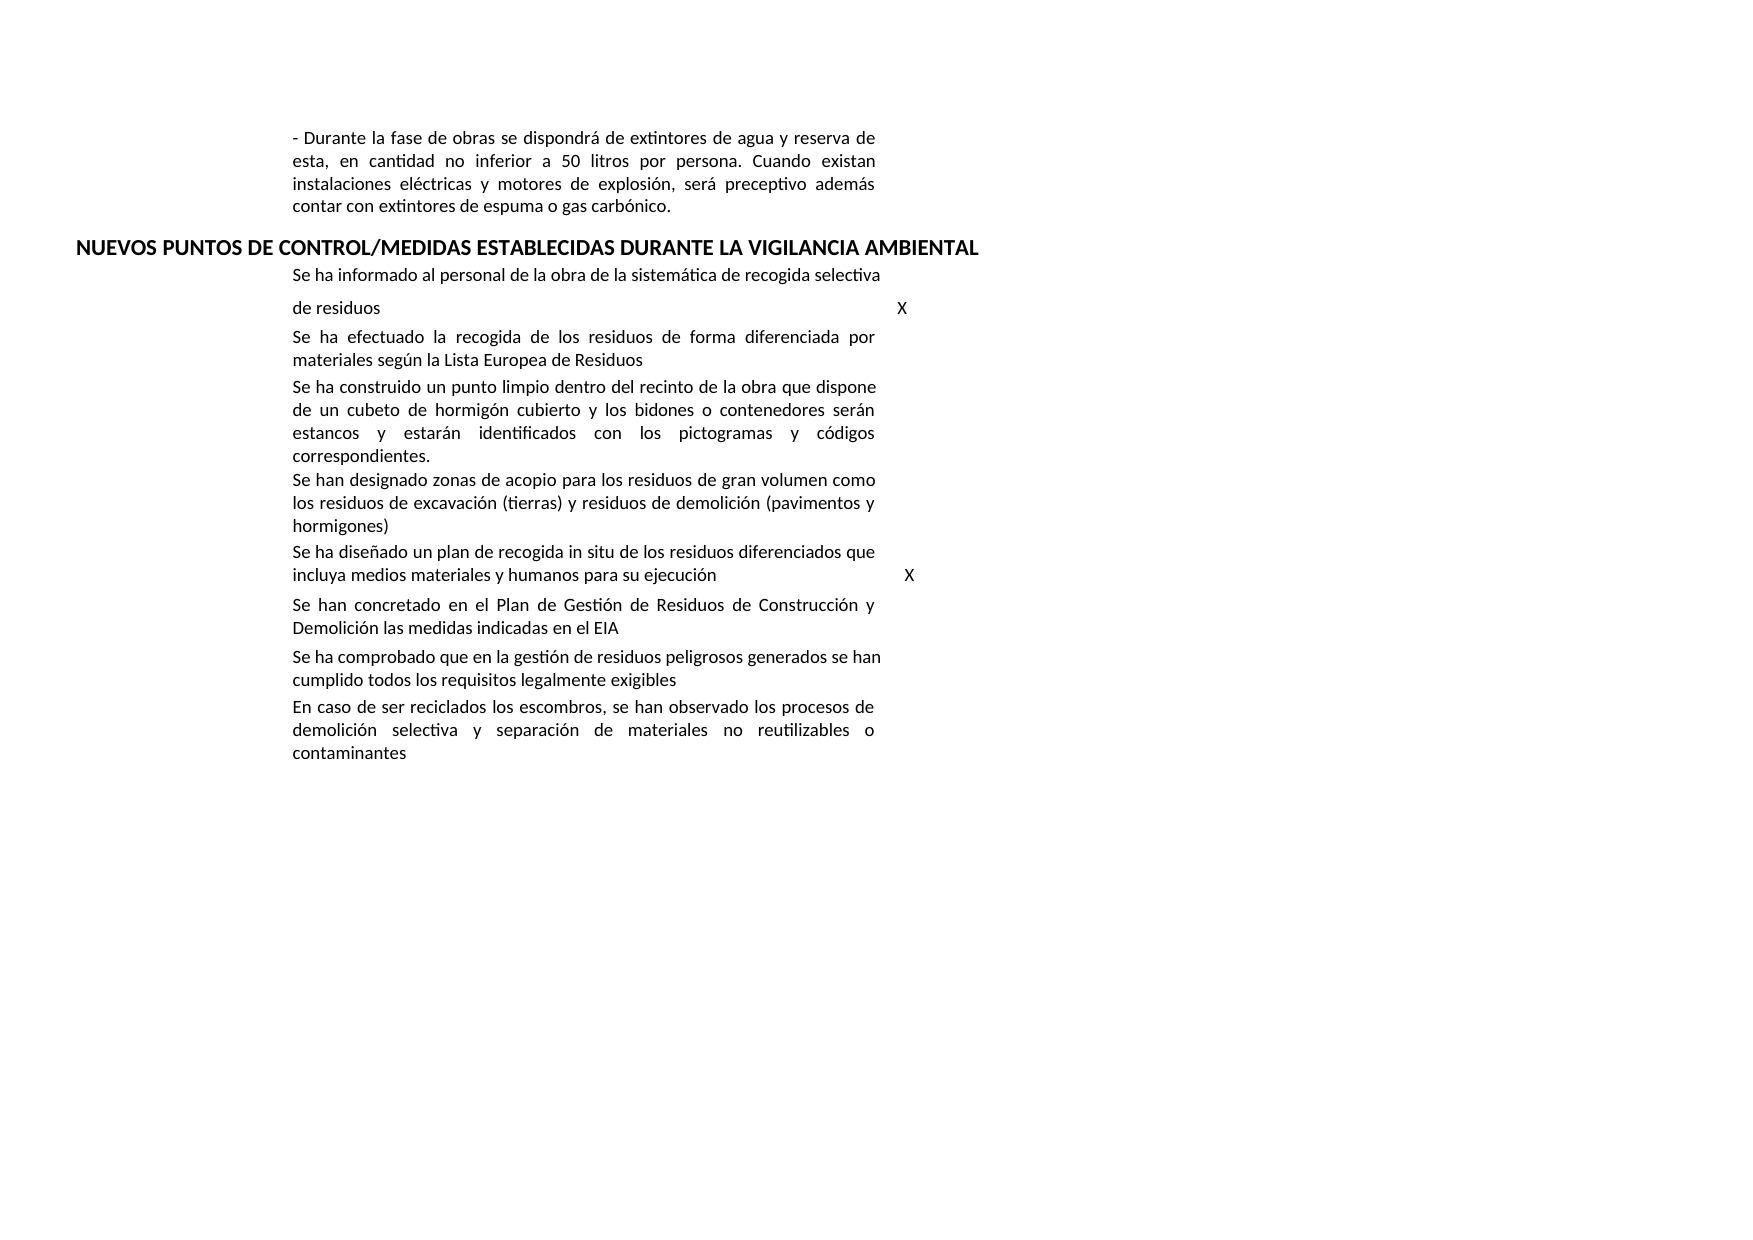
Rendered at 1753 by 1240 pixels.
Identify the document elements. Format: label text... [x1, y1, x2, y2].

text Se han concretado en el Plan de Gestión de Residuos de Construcción y Demolición las medidas indicadas en el EIA [292, 593, 1742, 639]
text Se ha efectuado la recogida de los residuos de forma diferenciada por materiales según la Lista Europea de Residuos [292, 326, 1742, 371]
text Se ha diseñado un plan de recogida in situ de los residuos diferenciados que incluya medios materiales y humanos para su ejecución X [292, 541, 1742, 586]
text Se ha construido un punto limpio dentro del recinto de la obra que dispone de un cubeto de hormigón cubierto y los bidones o contenedores serán estancos y estarán identificados con los pictogramas y códigos correspondientes. [292, 375, 1742, 467]
text Se han designado zonas de acopio para los residuos de gran volumen como los residuos de excavación (tierras) y residuos de demolición (pavimentos y hormigones) [292, 468, 1742, 537]
text Se ha informado al personal de la obra de la sistemática de recogida selectiva [292, 262, 1742, 286]
text Se ha comprobado que en la gestión de residuos peligrosos generados se han cumplido todos los requisitos legalmente exigibles [292, 645, 1742, 691]
text NUEVOS PUNTOS DE CONTROL/MEDIDAS ESTABLECIDAS DURANTE LA VIGILANCIA AMBIENTAL [76, 232, 1742, 261]
text - Durante la fase de obras se dispondrá de extintores de agua y reserva de esta, en cantidad no inferior a 50 litros por persona. Cuando existan instalaciones eléctricas y motores de explosión, será preceptivo además contar con extintores de espuma o gas carbónico. [292, 126, 1742, 217]
text En caso de ser reciclados los escombros, se han observado los procesos de demolición selectiva y separación de materiales no reutilizables o contaminantes [292, 695, 1742, 764]
text de residuos X [292, 286, 1742, 322]
